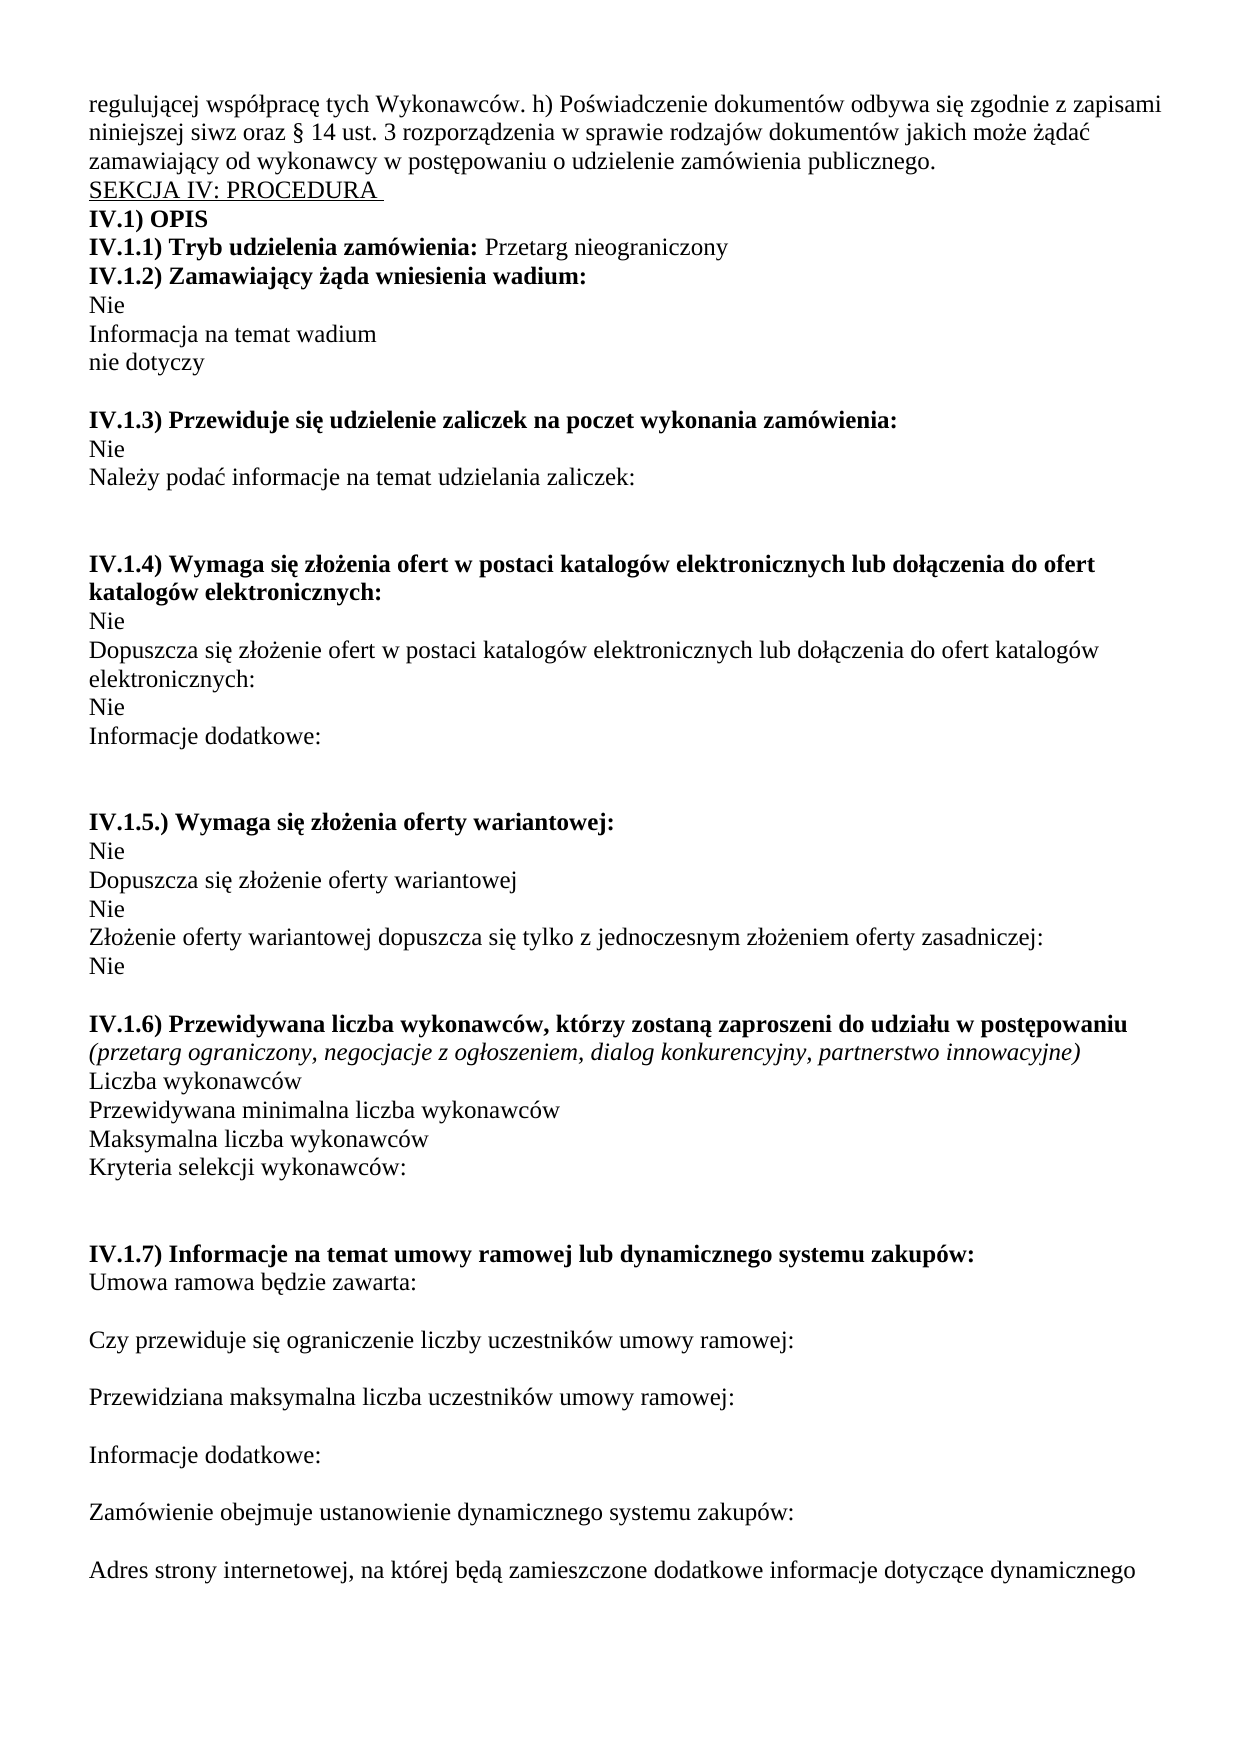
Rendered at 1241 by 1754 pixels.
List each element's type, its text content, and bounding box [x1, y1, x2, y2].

text IV.1.7) Informacje na temat umowy ramowej lub dynamicznego systemu zakupów: [89, 1210, 1196, 1267]
text Nie Należy podać informacje na temat udzielania zaliczek: [89, 434, 1196, 520]
text IV.1.3) Przewiduje się udzielenie zaliczek na poczet wykonania zamówienia: [89, 376, 1196, 434]
text Nie Informacja na temat wadium nie dotyczy [89, 290, 1196, 376]
text Nie Dopuszcza się złożenie ofert w postaci katalogów elektronicznych lub dołączenia do ofert katalogów elektronicznych: Nie Informacje dodatkowe: [89, 606, 1196, 779]
text Umowa ramowa będzie zawarta: Czy przewiduje się ograniczenie liczby uczestników umowy ramowej: Przewidziana maksymalna liczba uczestników umowy ramowej: Informacje dodatkowe: Zamówienie obejmuje ustanowienie dynamicznego systemu zakupów: Adres strony internetowej, na której będą zamieszczone dodatkowe informacje dotyczące dynamicznego [89, 1267, 1196, 1584]
text regulującej współpracę tych Wykonawców. h) Poświadczenie dokumentów odbywa się zgodnie z zapisami niniejszej siwz oraz § 14 ust. 3 rozporządzenia w sprawie rodzajów dokumentów jakich może żądać zamawiający od wykonawcy w postępowaniu o udzielenie zamówienia publicznego. [89, 89, 1196, 175]
text IV.1.4) Wymaga się złożenia ofert w postaci katalogów elektronicznych lub dołączenia do ofert katalogów elektronicznych: [89, 520, 1196, 606]
text IV.1.6) Przewidywana liczba wykonawców, którzy zostaną zaproszeni do udziału w postępowaniu (przetarg ograniczony, negocjacje z ogłoszeniem, dialog konkurencyjny, partnerstwo innowacyjne) [89, 980, 1196, 1066]
text Liczba wykonawców Przewidywana minimalna liczba wykonawców Maksymalna liczba wykonawców Kryteria selekcji wykonawców: [89, 1066, 1196, 1210]
text Nie Dopuszcza się złożenie oferty wariantowej Nie Złożenie oferty wariantowej dopuszcza się tylko z jednoczesnym złożeniem oferty zasadniczej: Nie [89, 836, 1196, 980]
text IV.1) OPIS IV.1.1) Tryb udzielenia zamówienia: Przetarg nieograniczony IV.1.2) Zamawiający żąda wniesienia wadium: [89, 204, 1196, 290]
text SEKCJA IV: PROCEDURA [89, 175, 1196, 204]
text IV.1.5.) Wymaga się złożenia oferty wariantowej: [89, 779, 1196, 836]
